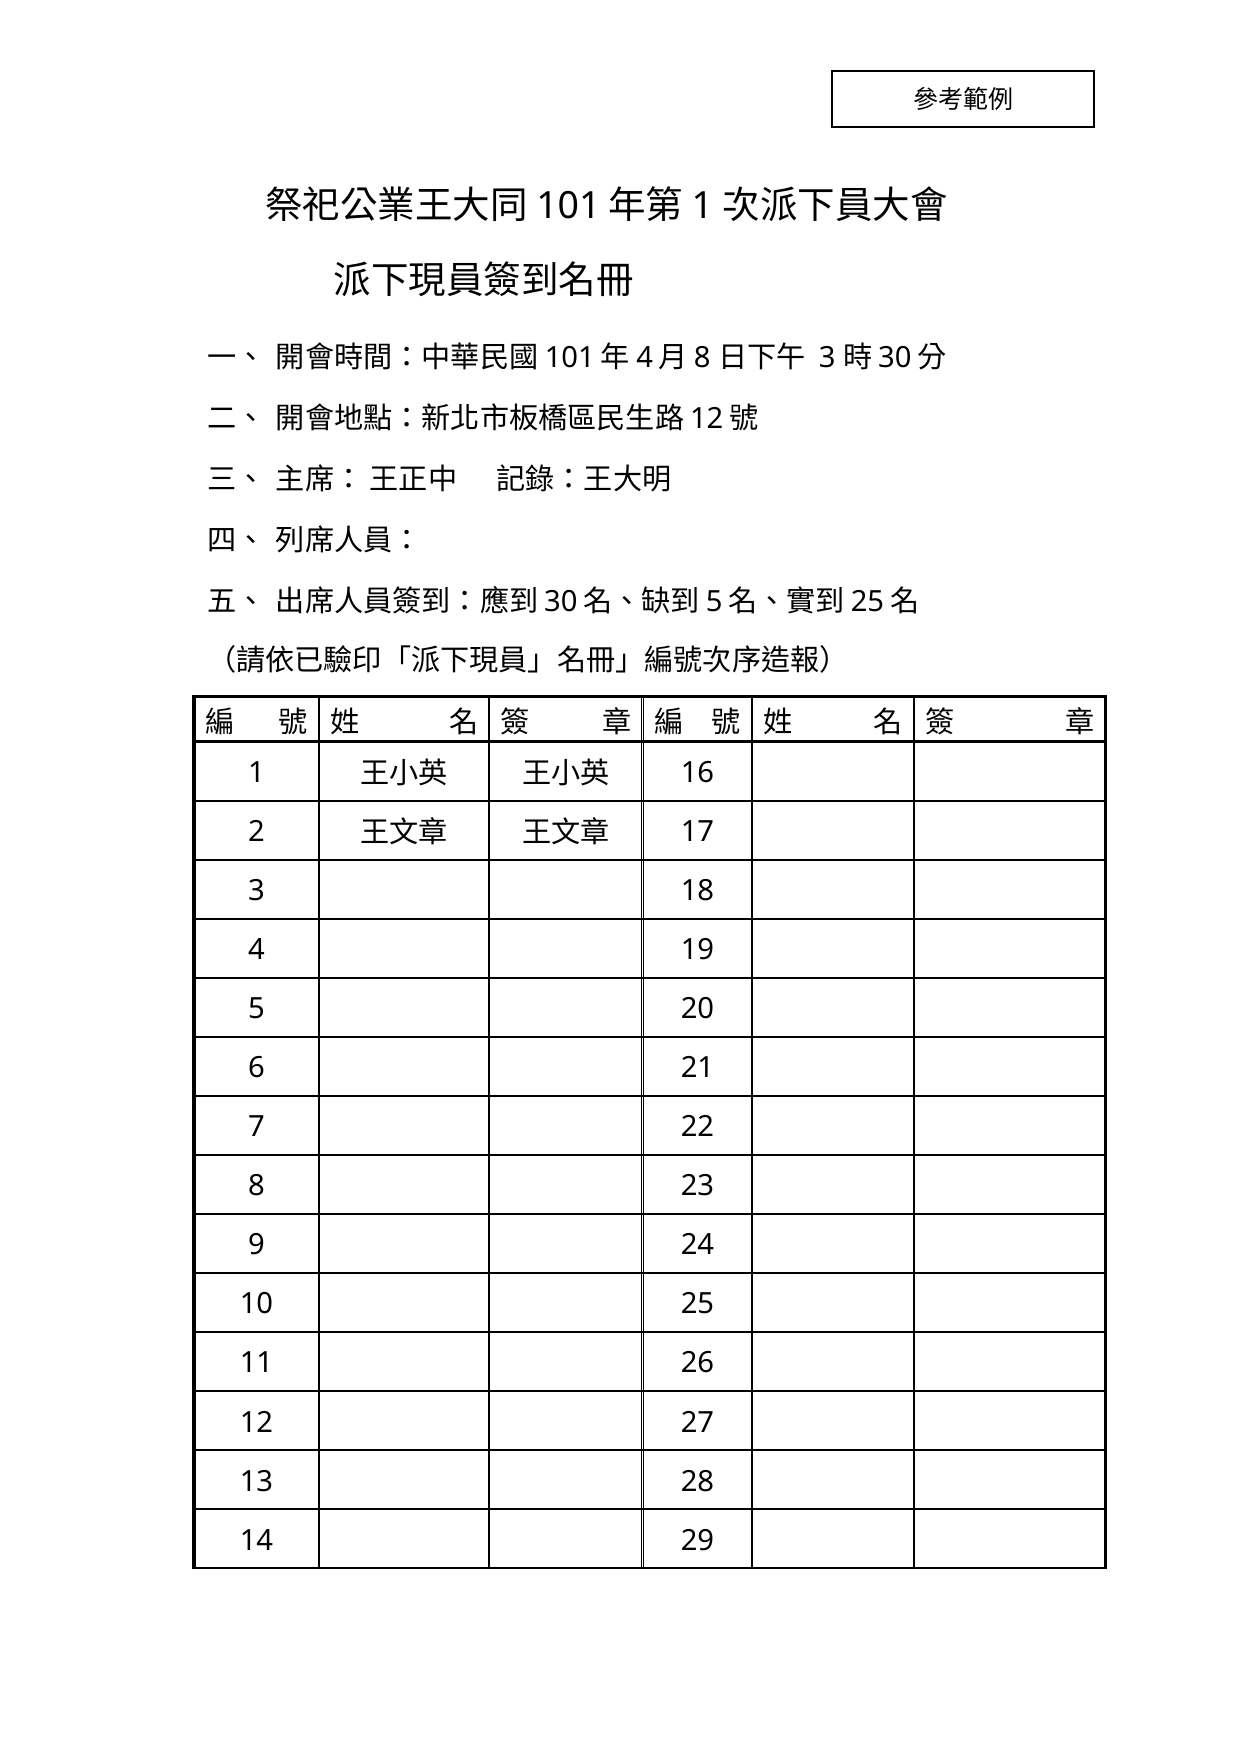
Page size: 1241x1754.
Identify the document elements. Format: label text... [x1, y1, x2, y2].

text 參考範例 [848, 79, 1078, 115]
table_cell [915, 920, 1104, 977]
table_cell 2 [196, 802, 318, 858]
table_cell [753, 1097, 913, 1154]
table_cell [753, 1510, 913, 1567]
table_cell [915, 802, 1104, 858]
table_cell [915, 743, 1104, 799]
table_cell 17 [644, 802, 751, 858]
table_cell 29 [644, 1510, 751, 1567]
table_cell [915, 1333, 1104, 1390]
list 出席人員簽到：應到30名、缺到5名、實到25名 [207, 578, 1092, 620]
table_cell [320, 861, 488, 918]
table_cell [753, 1038, 913, 1095]
table_cell [753, 802, 913, 858]
table_cell [490, 979, 641, 1036]
table_cell [490, 1333, 641, 1390]
table_cell 26 [644, 1333, 751, 1390]
table_cell 11 [196, 1333, 318, 1390]
table_cell [753, 743, 913, 799]
table_cell [915, 1215, 1104, 1272]
table_cell [915, 1156, 1104, 1213]
list 列席人員： [207, 517, 1092, 559]
table_cell [915, 1097, 1104, 1154]
table_cell [753, 1333, 913, 1390]
table_cell 27 [644, 1392, 751, 1449]
table_cell [490, 1215, 641, 1272]
table_cell [320, 1333, 488, 1390]
table_cell [753, 1451, 913, 1508]
table_cell 28 [644, 1451, 751, 1508]
table_cell 王小英 [490, 743, 641, 799]
table_cell 22 [644, 1097, 751, 1154]
table_header 編號 [644, 698, 751, 740]
table_cell [320, 1392, 488, 1449]
table_cell [320, 1510, 488, 1567]
table_cell [490, 1392, 641, 1449]
table_cell 21 [644, 1038, 751, 1095]
table_cell [753, 1215, 913, 1272]
table_cell 7 [196, 1097, 318, 1154]
table_cell [753, 1392, 913, 1449]
table_cell 12 [196, 1392, 318, 1449]
table_cell 16 [644, 743, 751, 799]
table_header 姓名 [320, 698, 488, 740]
table_cell 王文章 [490, 802, 641, 858]
table_cell [320, 1097, 488, 1154]
table_cell [490, 1451, 641, 1508]
table_cell 19 [644, 920, 751, 977]
table_cell 9 [196, 1215, 318, 1272]
table_cell [753, 1274, 913, 1331]
text 祭祀公業王大同 101年第 1 次派下員大會 [207, 164, 1092, 239]
table_cell 20 [644, 979, 751, 1036]
table_cell [915, 1510, 1104, 1567]
table_cell [320, 1215, 488, 1272]
table_header 姓名 [753, 698, 913, 740]
table_cell 王小英 [320, 743, 488, 799]
table_cell [320, 1451, 488, 1508]
table_cell [915, 1274, 1104, 1331]
table_cell [490, 861, 641, 918]
table_cell 王文章 [320, 802, 488, 858]
table_cell 6 [196, 1038, 318, 1095]
table_cell [753, 861, 913, 918]
table_cell 3 [196, 861, 318, 918]
table_cell 4 [196, 920, 318, 977]
table_cell 5 [196, 979, 318, 1036]
table_cell 13 [196, 1451, 318, 1508]
text （請依已驗印「派下現員」名冊」編號次序造報） [207, 620, 1092, 695]
table_cell [320, 1156, 488, 1213]
table_cell [753, 979, 913, 1036]
table_cell [753, 1156, 913, 1213]
table_cell 14 [196, 1510, 318, 1567]
table_cell [320, 1038, 488, 1095]
list 開會時間：中華民國 101年 4月8 日下午 3 時30分 [207, 333, 1092, 376]
table_cell 23 [644, 1156, 751, 1213]
table_cell [915, 1392, 1104, 1449]
table_cell [915, 979, 1104, 1036]
table_cell [320, 920, 488, 977]
table_cell [753, 920, 913, 977]
table_cell 24 [644, 1215, 751, 1272]
table_cell [490, 1156, 641, 1213]
table_cell [320, 1274, 488, 1331]
table_cell [915, 1038, 1104, 1095]
table_header 編號 [196, 698, 318, 740]
table_cell [490, 1097, 641, 1154]
table_cell [915, 861, 1104, 918]
table_cell 8 [196, 1156, 318, 1213]
table_cell [490, 920, 641, 977]
table_cell [320, 979, 488, 1036]
table_cell 1 [196, 743, 318, 799]
table_cell [490, 1038, 641, 1095]
table_cell 25 [644, 1274, 751, 1331]
table_cell 18 [644, 861, 751, 918]
table_header 簽章 [915, 698, 1104, 740]
table_header 簽章 [490, 698, 641, 740]
list 開會地點：新北市板橋區民生路12號 [207, 394, 1092, 437]
table_cell [490, 1510, 641, 1567]
text 派下現員簽到名冊 [207, 239, 1092, 314]
table_cell [490, 1274, 641, 1331]
list 主席： 王正中 記錄：王大明 [207, 456, 1092, 498]
table_cell [915, 1451, 1104, 1508]
table_cell 10 [196, 1274, 318, 1331]
text [833, 72, 1093, 126]
